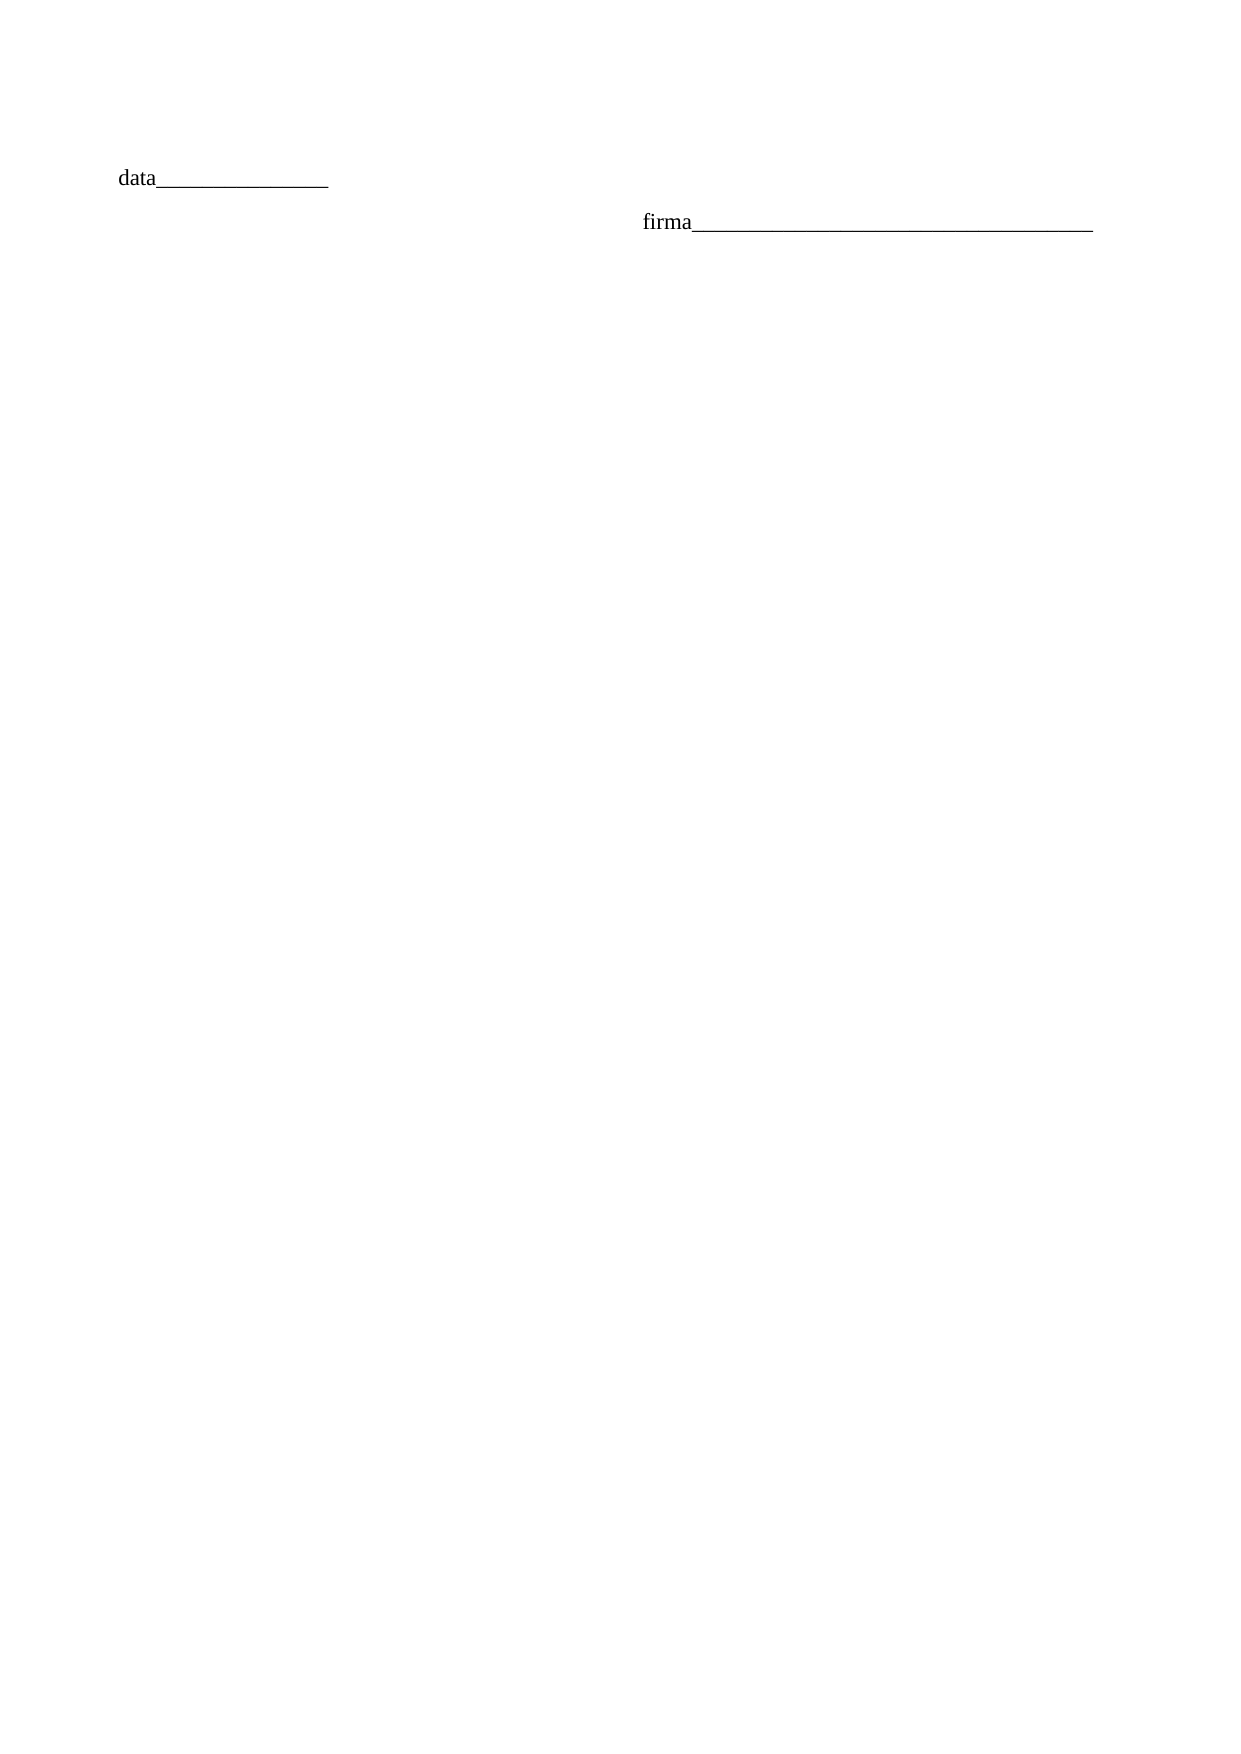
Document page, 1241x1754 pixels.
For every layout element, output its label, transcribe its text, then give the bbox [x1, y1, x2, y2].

text data_______________ [118, 164, 1122, 190]
text firma___________________________________ [590, 206, 1122, 235]
